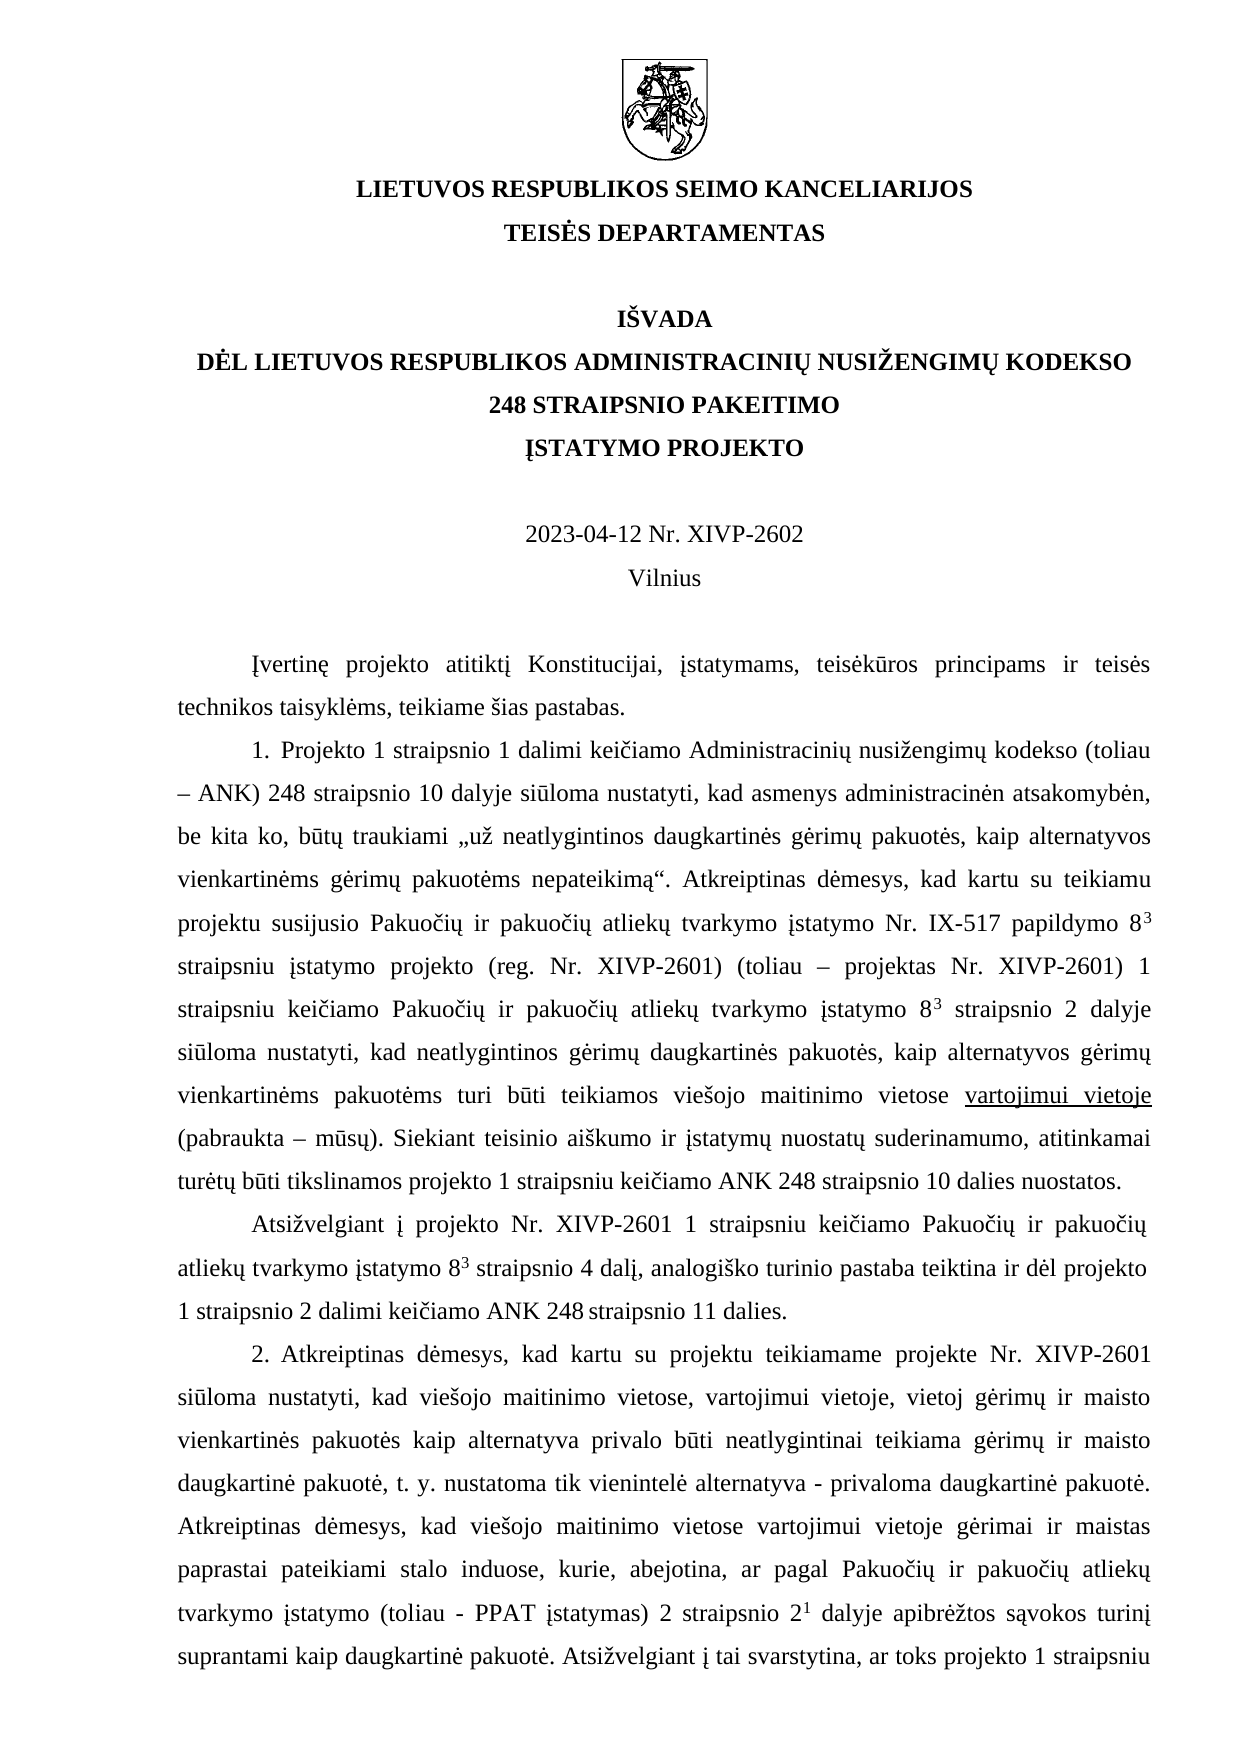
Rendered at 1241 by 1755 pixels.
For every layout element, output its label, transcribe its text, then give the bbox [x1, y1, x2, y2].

text 2023-04-12 Nr. XIVP-2602 [177, 519, 1152, 548]
list Atsižvelgiant į projekto Nr. XIVP-2601 1 straipsniu keičiamo Pakuočių ir pakuočių atliekų tvarkymo įstatymo 83 straipsnio 4 dalį, analogiško turinio pastaba teiktina ir dėl projekto 1 straipsnio 2 dalimi keičiamo ANK 248 straipsnio 11 dalies. [177, 1209, 1147, 1324]
text IŠVADA [177, 304, 1152, 333]
text Vilnius [177, 563, 1152, 591]
list Projekto 1 straipsnio 1 dalimi keičiamo Administracinių nusižengimų kodekso (toliau – ANK) 248 straipsnio 10 dalyje siūloma nustatyti, kad asmenys administracinėn atsakomybėn, be kita ko, būtų traukiami „už neatlygintinos daugkartinės gėrimų pakuotės, kaip alternatyvos vienkartinėms gėrimų pakuotėms nepateikimą“. Atkreiptinas dėmesys, kad kartu su teikiamu projektu susijusio Pakuočių ir pakuočių atliekų tvarkymo įstatymo Nr. IX-517 papildymo 83 straipsniu įstatymo projekto (reg. Nr. XIVP-2601) (toliau – projektas Nr. XIVP-2601) 1 straipsniu keičiamo Pakuočių ir pakuočių atliekų tvarkymo įstatymo 83 straipsnio 2 dalyje siūloma nustatyti, kad neatlygintinos gėrimų daugkartinės pakuotės, kaip alternatyvos gėrimų vienkartinėms pakuotėms turi būti teikiamos viešojo maitinimo vietose vartojimui vietoje (pabraukta – mūsų). Siekiant teisinio aiškumo ir įstatymų nuostatų suderinamumo, atitinkamai turėtų būti tikslinamos projekto 1 straipsniu keičiamo ANK 248 straipsnio 10 dalies nuostatos. [177, 735, 1152, 1195]
list Atkreiptinas dėmesys, kad kartu su projektu teikiamame projekte Nr. XIVP-2601 siūloma nustatyti, kad viešojo maitinimo vietose, vartojimui vietoje, vietoj gėrimų ir maisto vienkartinės pakuotės kaip alternatyva privalo būti neatlygintinai teikiama gėrimų ir maisto daugkartinė pakuotė, t. y. nustatoma tik vienintelė alternatyva - privaloma daugkartinė pakuotė. Atkreiptinas dėmesys, kad viešojo maitinimo vietose vartojimui vietoje gėrimai ir maistas paprastai pateikiami stalo induose, kurie, abejotina, ar pagal Pakuočių ir pakuočių atliekų tvarkymo įstatymo (toliau - PPAT įstatymas) 2 straipsnio 21 dalyje apibrėžtos sąvokos turinį suprantami kaip daugkartinė pakuotė. Atsižvelgiant į tai svarstytina, ar toks projekto 1 straipsniu [177, 1339, 1152, 1669]
text Įvertinę projekto atitiktį Konstitucijai, įstatymams, teisėkūros principams ir teisės technikos taisyklėms, teikiame šias pastabas. [177, 649, 1152, 721]
text LIETUVOS RESPUBLIKOS SEIMO KANCELIARIJOS [177, 174, 1152, 203]
subtitle TEISĖS DEPARTAMENTAS [177, 218, 1152, 246]
text DĖL LIETUVOS RESPUBLIKOS ADMINISTRACINIŲ NUSIŽENGIMŲ KODEKSO 248 STRAIPSNIO PAKEITIMO ĮSTATYMO PROJEKTO [177, 347, 1152, 462]
